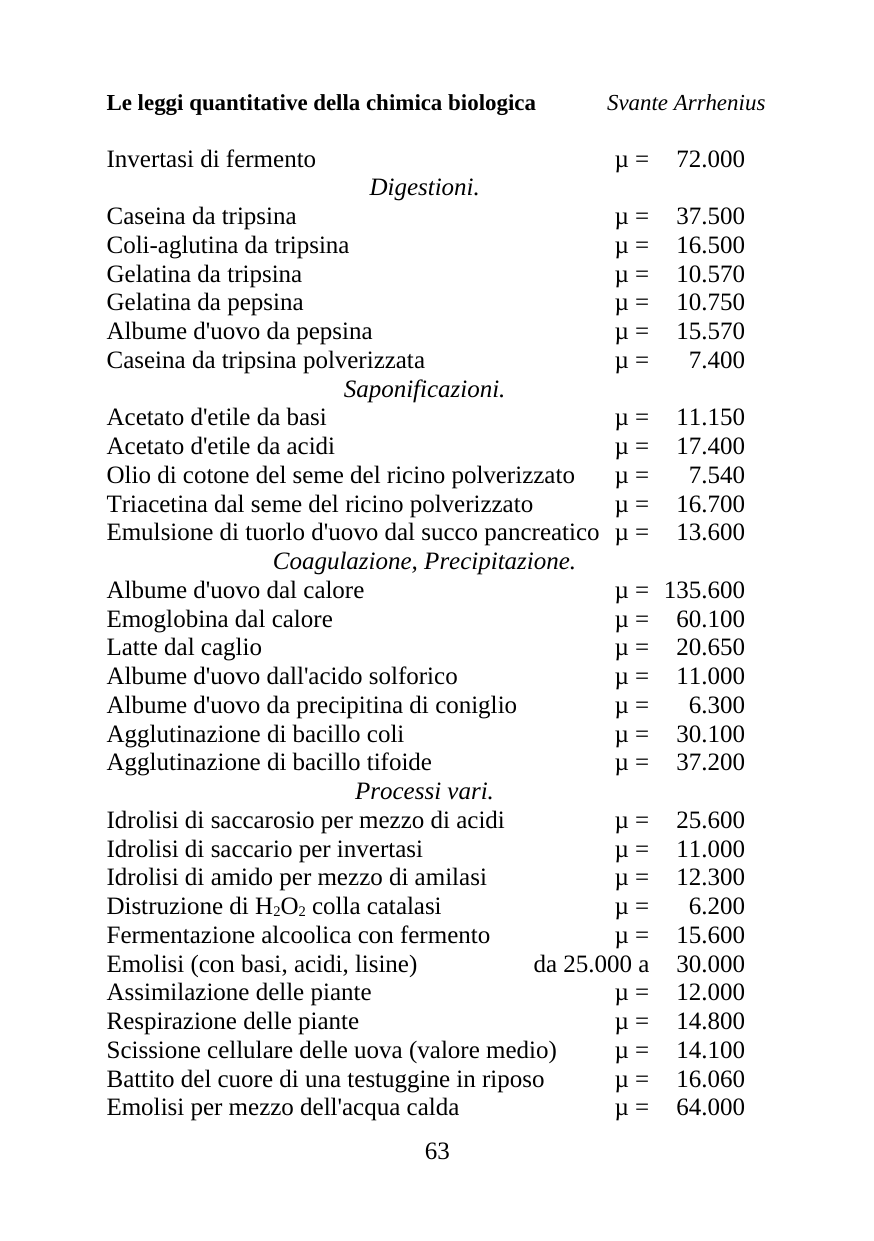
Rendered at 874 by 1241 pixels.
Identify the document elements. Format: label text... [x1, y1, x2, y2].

table_cell 30.100 [656, 719, 752, 747]
table_cell Emulsione di tuorlo d'uovo dal succo pancreatico [99, 518, 607, 546]
table_cell Idrolisi di saccarosio per mezzo di acidi [99, 805, 607, 834]
table_cell µ = [607, 288, 656, 316]
table_cell 16.060 [656, 1064, 752, 1092]
table_cell µ = [607, 719, 656, 747]
table_cell µ = [607, 920, 656, 949]
table_cell µ = [607, 431, 656, 460]
table_cell 12.300 [656, 863, 752, 891]
table_cell 16.500 [656, 230, 752, 259]
table_cell Triacetina dal seme del ricino polverizzato [99, 489, 607, 517]
table_cell Battito del cuore di una testuggine in riposo [99, 1064, 607, 1092]
table_cell Albume d'uovo dall'acido solforico [99, 661, 607, 690]
table_cell 11.150 [656, 403, 752, 431]
table_cell Gelatina da pepsina [99, 288, 607, 316]
table_cell da 25.000 a [495, 949, 656, 977]
table_cell µ = [607, 633, 656, 661]
table_cell Agglutinazione di bacillo coli [99, 719, 607, 747]
table_cell Latte dal caglio [99, 633, 607, 661]
table_cell µ = [607, 575, 656, 604]
table_cell µ = [607, 1006, 656, 1035]
table_cell Idrolisi di saccario per invertasi [99, 834, 607, 862]
table_cell µ = [607, 690, 656, 719]
table_cell µ = [607, 201, 656, 230]
table_cell 14.800 [656, 1006, 752, 1035]
table_cell Acetato d'etile da acidi [99, 431, 607, 460]
table_cell 37.200 [656, 748, 752, 776]
table_cell Distruzione di H2O2 colla catalasi [99, 891, 607, 920]
table_cell Coli-aglutina da tripsina [99, 230, 607, 259]
table_cell Gelatina da tripsina [99, 259, 607, 287]
table_cell µ = [607, 748, 656, 776]
table_cell µ = [607, 891, 656, 920]
table_cell µ = [607, 805, 656, 834]
table_cell 6.200 [656, 891, 752, 920]
table_cell 30.000 [656, 949, 752, 977]
table_cell Olio di cotone del seme del ricino polverizzato [99, 460, 607, 489]
table_cell 17.400 [656, 431, 752, 460]
table_cell 7.540 [656, 460, 752, 489]
table_cell µ = [607, 604, 656, 632]
table_cell µ = [607, 144, 656, 172]
table_cell Invertasi di fermento [99, 144, 607, 172]
table_cell 25.600 [656, 805, 752, 834]
table_cell 135.600 [656, 575, 752, 604]
table_cell 20.650 [656, 633, 752, 661]
table_cell 11.000 [656, 834, 752, 862]
table_cell Emolisi per mezzo dell'acqua calda [99, 1093, 607, 1121]
table_cell Fermentazione alcoolica con fermento [99, 920, 607, 949]
table_cell µ = [607, 460, 656, 489]
table_cell 72.000 [656, 144, 752, 172]
table_cell 14.100 [656, 1035, 752, 1064]
table_cell Emolisi (con basi, acidi, lisine) [99, 949, 494, 977]
table_cell µ = [607, 403, 656, 431]
table_cell Agglutinazione di bacillo tifoide [99, 748, 607, 776]
table_cell 10.570 [656, 259, 752, 287]
table_cell µ = [607, 1064, 656, 1092]
table_cell Albume d'uovo da pepsina [99, 316, 607, 345]
table_cell Albume d'uovo da precipitina di coniglio [99, 690, 607, 719]
table_cell Coagulazione, Precipitazione. [99, 546, 752, 575]
table_cell Caseina da tripsina [99, 201, 607, 230]
table_cell µ = [607, 978, 656, 1006]
table_cell Idrolisi di amido per mezzo di amilasi [99, 863, 607, 891]
table_cell 60.100 [656, 604, 752, 632]
table_cell 64.000 [656, 1093, 752, 1121]
table_cell Digestioni. [99, 173, 752, 201]
table_cell µ = [607, 230, 656, 259]
table_cell Saponificazioni. [99, 374, 752, 402]
table_cell 15.600 [656, 920, 752, 949]
table_cell 10.750 [656, 288, 752, 316]
table_cell 6.300 [656, 690, 752, 719]
table_cell 15.570 [656, 316, 752, 345]
table_cell µ = [607, 1035, 656, 1064]
table_cell 7.400 [656, 345, 752, 374]
table_cell 37.500 [656, 201, 752, 230]
table_cell µ = [607, 661, 656, 690]
table_cell µ = [607, 863, 656, 891]
table_cell Acetato d'etile da basi [99, 403, 607, 431]
table_cell 13.600 [656, 518, 752, 546]
table_cell µ = [607, 345, 656, 374]
table_cell Scissione cellulare delle uova (valore medio) [99, 1035, 607, 1064]
table_cell 11.000 [656, 661, 752, 690]
table_cell µ = [607, 316, 656, 345]
table_cell Assimilazione delle piante [99, 978, 607, 1006]
table_cell Respirazione delle piante [99, 1006, 607, 1035]
table_cell Caseina da tripsina polverizzata [99, 345, 607, 374]
table_cell µ = [607, 518, 656, 546]
table_cell 12.000 [656, 978, 752, 1006]
table_cell µ = [607, 259, 656, 287]
table_cell 16.700 [656, 489, 752, 517]
table_cell Albume d'uovo dal calore [99, 575, 607, 604]
table_cell Emoglobina dal calore [99, 604, 607, 632]
table_cell µ = [607, 489, 656, 517]
table_cell µ = [607, 1093, 656, 1121]
table_cell Processi vari. [99, 776, 752, 805]
table_cell µ = [607, 834, 656, 862]
